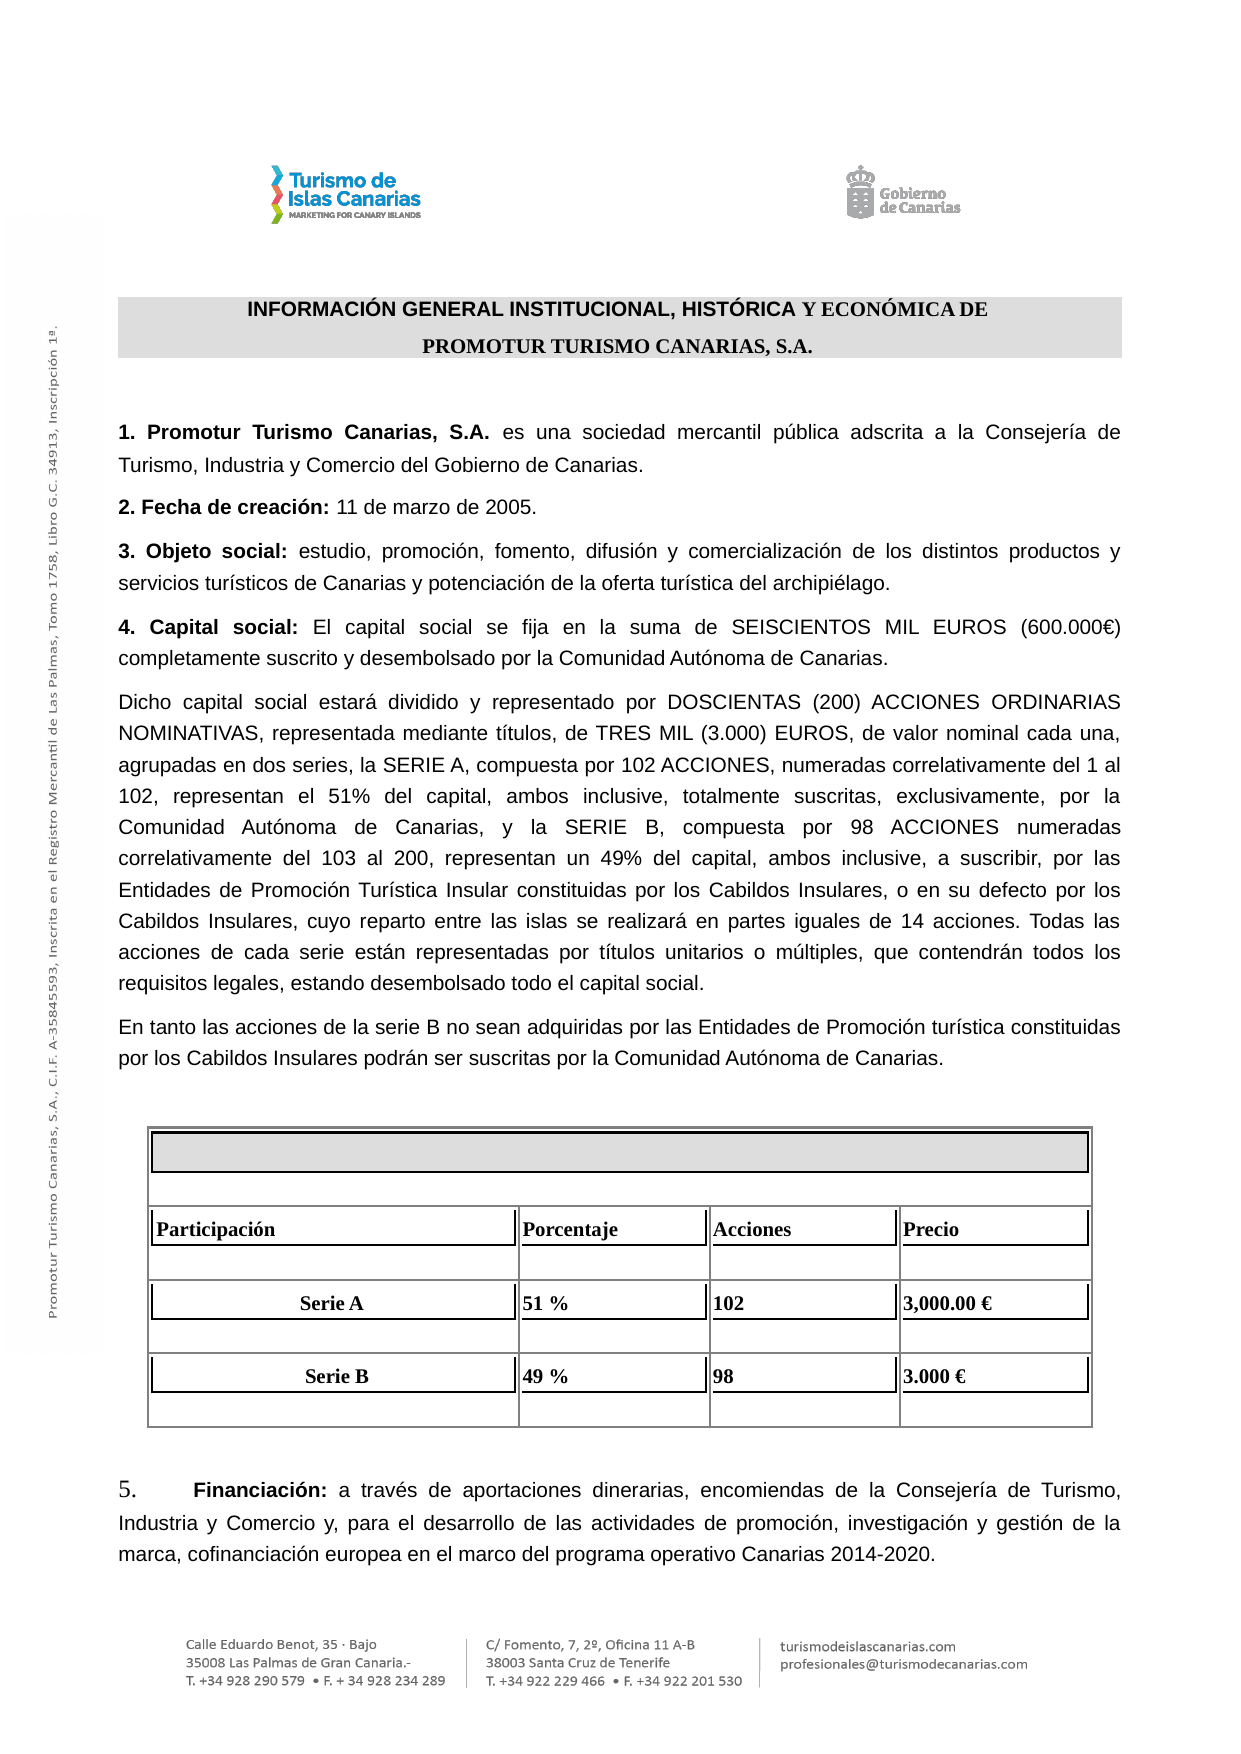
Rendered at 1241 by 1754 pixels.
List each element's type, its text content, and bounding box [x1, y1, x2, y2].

table_cell 3.000,00 € [901, 1281, 1091, 1352]
text 2. Fecha de creación: 11 de marzo de 2005. [118, 489, 1122, 520]
text INFORMACIÓN GENERAL INSTITUCIONAL, HISTÓRICA Y ECONÓMICA DE [118, 297, 1122, 321]
table_cell Serie A [149, 1281, 518, 1352]
table_cell Participación [149, 1207, 518, 1279]
table_cell 51 % [520, 1281, 709, 1352]
text En tanto las acciones de la serie B no sean adquiridas por las Entidades de Promoción turística constituidas por los Cabildos Insulares podrán ser suscritas por la Comunidad Autónoma de Canarias. [118, 1008, 1122, 1070]
text 1. Promotur Turismo Canarias, S.A. es una sociedad mercantil pública adscrita a la Consejería de Turismo, Industria y Comercio del Gobierno de Canarias. [118, 414, 1122, 476]
text 3. Objeto social: estudio, promoción, fomento, difusión y comercialización de los distintos productos y servicios turísticos de Canarias y potenciación de la oferta turística del archipiélago. [118, 533, 1122, 595]
text PROMOTUR TURISMO CANARIAS, S.A. [118, 333, 1122, 358]
text Dicho capital social estará dividido y representado por DOSCIENTAS (200) ACCIONES ORDINARIAS NOMINATIVAS, representada mediante títulos, de TRES MIL (3.000) EUROS, de valor nominal cada una, agrupadas en dos series, la SERIE A, compuesta por 102 ACCIONES, numeradas correlativamente del 1 al 102, representan el 51% del capital, ambos inclusive, totalmente suscritas, exclusivamente, por la Comunidad Autónoma de Canarias, y la SERIE B, compuesta por 98 ACCIONES numeradas correlativamente del 103 al 200, representan un 49% del capital, ambos inclusive, a suscribir, por las Entidades de Promoción Turística Insular constituidas por los Cabildos Insulares, o en su defecto por los Cabildos Insulares, cuyo reparto entre las islas se realizará en partes iguales de 14 acciones. Todas las acciones de cada serie están representadas por títulos unitarios o múltiples, que contendrán todos los requisitos legales, estando desembolsado todo el capital social. [118, 683, 1122, 995]
table_cell 102 [711, 1281, 899, 1352]
table_cell Acciones [711, 1207, 899, 1279]
table_cell Porcentaje [520, 1207, 709, 1279]
table_header [149, 1129, 1091, 1205]
text 4. Capital social: El capital social se fija en la suma de SEISCIENTOS MIL EUROS (600.000€) completamente suscrito y desembolsado por la Comunidad Autónoma de Canarias. [118, 608, 1122, 670]
picture [118, 118, 1123, 261]
table_cell 3.000 € [901, 1354, 1091, 1426]
table_cell 98 [711, 1354, 899, 1426]
table_cell Precio [901, 1207, 1091, 1279]
picture [2, 213, 103, 1355]
picture [118, 1607, 1123, 1744]
table_cell Serie B [149, 1354, 518, 1426]
list Financiación: a través de aportaciones dinerarias, encomiendas de la Consejería de Turismo, Industria y Comercio y, para el desarrollo de las actividades de promoción, investigación y gestión de la marca, cofinanciación europea en el marco del programa operativo Canarias 2014-2020. [118, 1472, 1122, 1566]
table_cell 49 % [520, 1354, 709, 1426]
